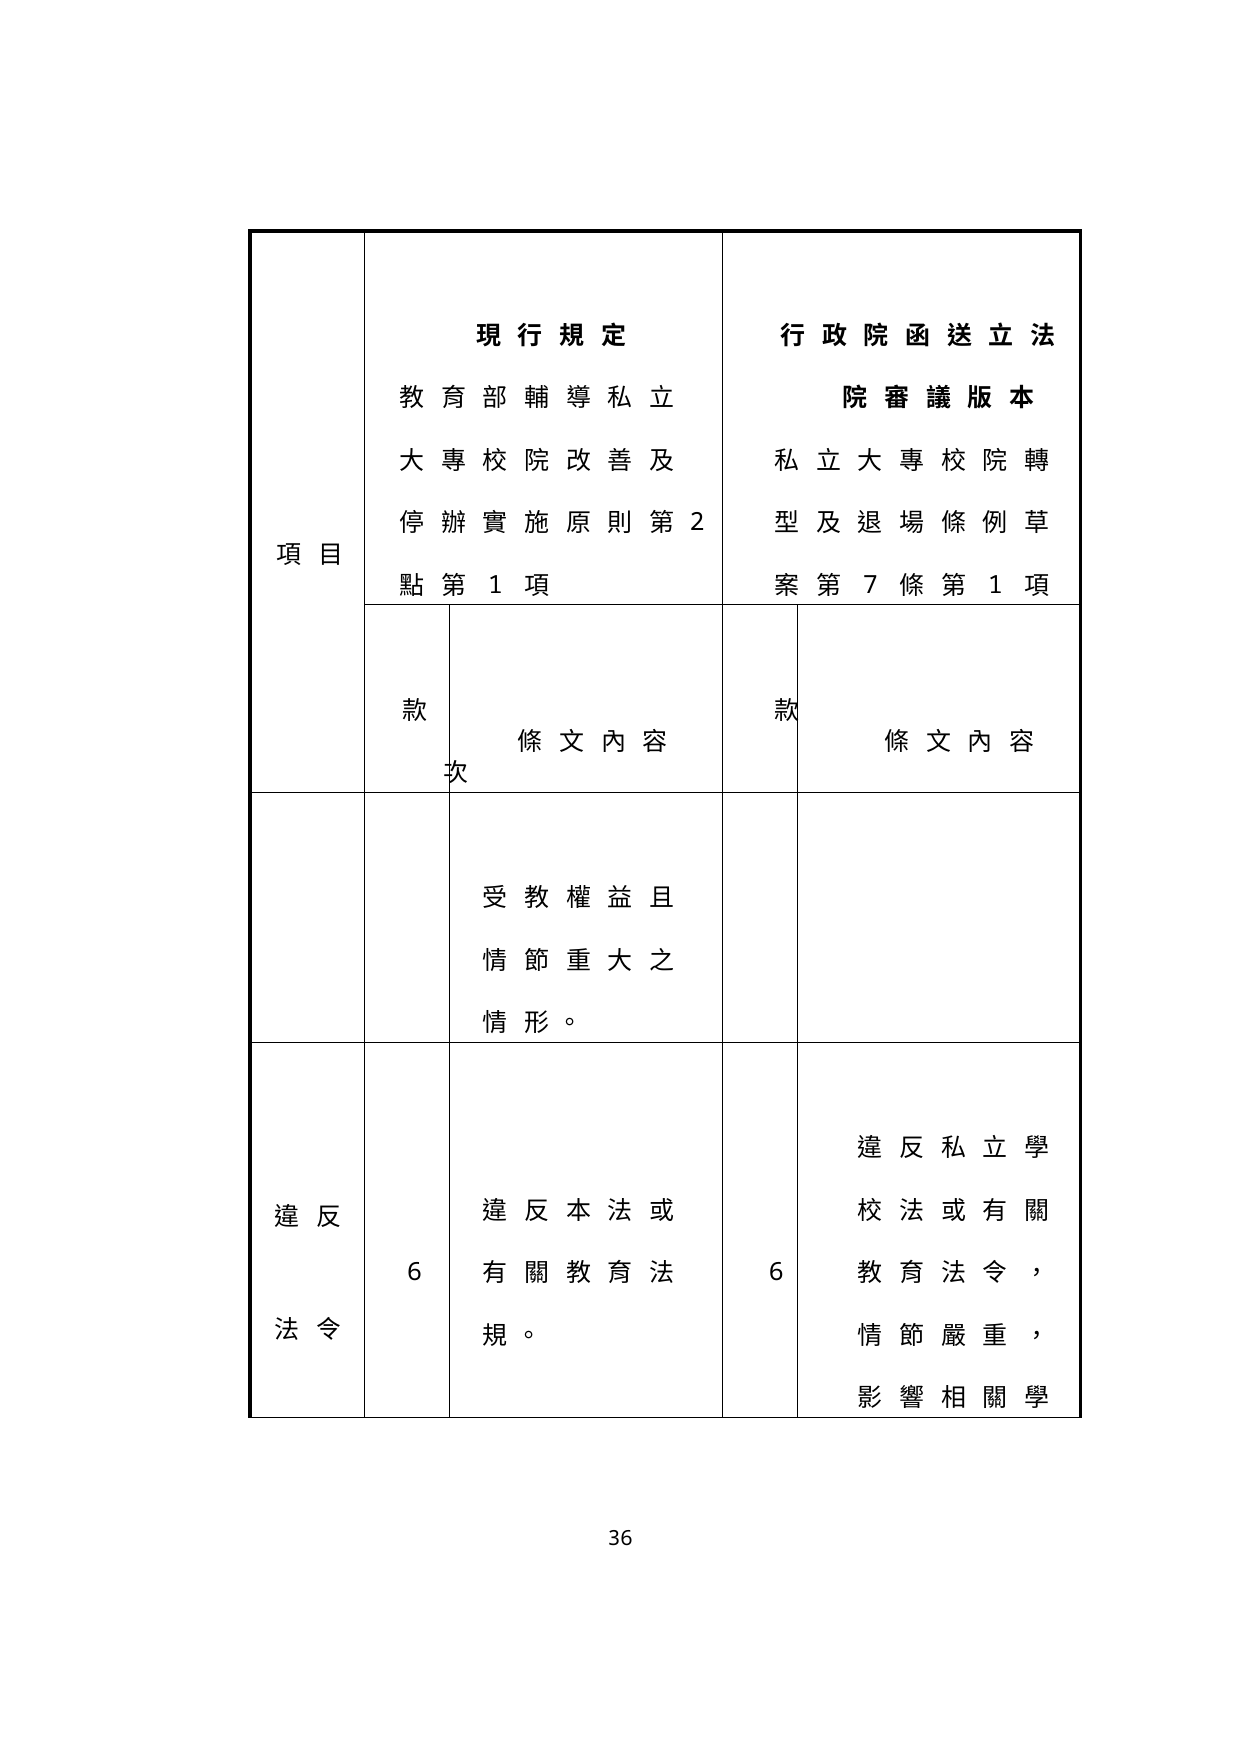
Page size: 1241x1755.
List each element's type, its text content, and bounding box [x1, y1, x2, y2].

table_cell 款次 [365, 605, 449, 792]
table_cell [252, 793, 364, 1042]
table_cell 6 [365, 1043, 449, 1417]
table_header 行政院函送立法院審議版本 私立大專校院轉型及退場條例草案第7條第1項 [723, 233, 1079, 604]
table_cell [798, 793, 1079, 1042]
table_cell 款次 [723, 605, 797, 792]
table_header 項目 [252, 233, 364, 792]
table_cell 條文內容 [798, 605, 1079, 792]
table_cell [723, 793, 797, 1042]
table_cell [365, 793, 449, 1042]
table_cell 違反 法令 [252, 1043, 364, 1417]
table_cell 條文內容 [450, 605, 722, 792]
table_cell 違反私立學校法或有關教育法令，情節嚴重，影響相關學 [798, 1043, 1079, 1417]
table_cell 受教權益且情節重大之情形。 [450, 793, 722, 1042]
table_cell 6 [723, 1043, 797, 1417]
table_header 現行規定 教育部輔導私立大專校院改善及停辦實施原則第2點第1項 [365, 233, 722, 604]
table_cell 違反本法或有關教育法規。 [450, 1043, 722, 1417]
